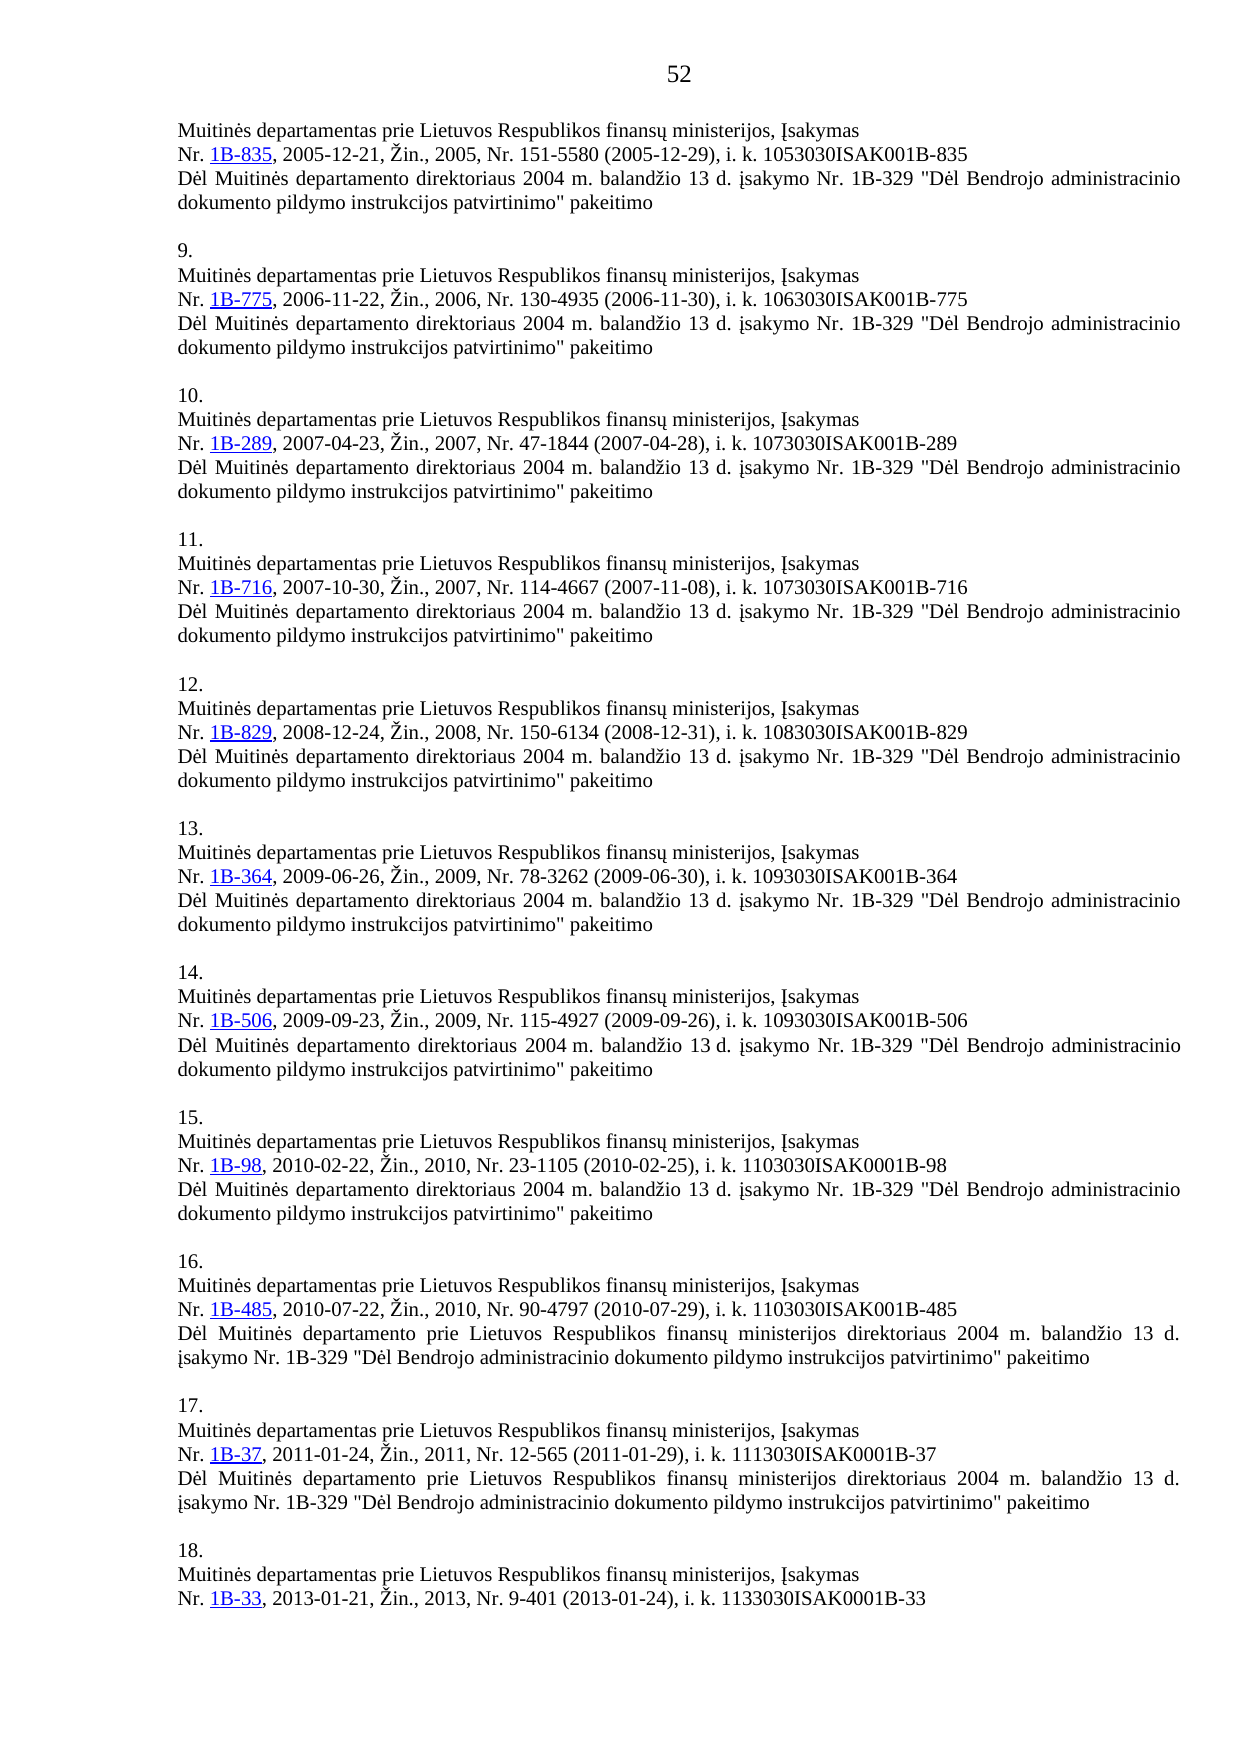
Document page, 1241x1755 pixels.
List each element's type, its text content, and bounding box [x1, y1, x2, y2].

text Dėl Muitinės departamento prie Lietuvos Respublikos finansų ministerijos direktoriaus 2004 m. balandžio 13 d. įsakymo Nr. 1B-329 "Dėl Bendrojo administracinio dokumento pildymo instrukcijos patvirtinimo" pakeitimo [177, 1321, 1181, 1369]
text 16. [177, 1249, 1181, 1273]
text Nr. 1B-289, 2007-04-23, Žin., 2007, Nr. 47-1844 (2007-04-28), i. k. 1073030ISAK001B-289 [177, 431, 1181, 455]
text Nr. 1B-775, 2006-11-22, Žin., 2006, Nr. 130-4935 (2006-11-30), i. k. 1063030ISAK001B-775 [177, 287, 1181, 311]
text Muitinės departamentas prie Lietuvos Respublikos finansų ministerijos, Įsakymas [177, 1417, 1181, 1442]
text Nr. 1B-716, 2007-10-30, Žin., 2007, Nr. 114-4667 (2007-11-08), i. k. 1073030ISAK001B-716 [177, 575, 1181, 599]
text Muitinės departamentas prie Lietuvos Respublikos finansų ministerijos, Įsakymas [177, 696, 1181, 720]
text 10. [177, 383, 1181, 407]
text Muitinės departamentas prie Lietuvos Respublikos finansų ministerijos, Įsakymas [177, 262, 1181, 287]
text Muitinės departamentas prie Lietuvos Respublikos finansų ministerijos, Įsakymas [177, 1273, 1181, 1297]
text Dėl Muitinės departamento direktoriaus 2004 m. balandžio 13 d. įsakymo Nr. 1B-329 "Dėl Bendrojo administracinio dokumento pildymo instrukcijos patvirtinimo" pakeitimo [177, 166, 1181, 214]
text Muitinės departamentas prie Lietuvos Respublikos finansų ministerijos, Įsakymas [177, 551, 1181, 575]
text Nr. 1B-506, 2009-09-23, Žin., 2009, Nr. 115-4927 (2009-09-26), i. k. 1093030ISAK001B-506 [177, 1008, 1181, 1032]
text Nr. 1B-364, 2009-06-26, Žin., 2009, Nr. 78-3262 (2009-06-30), i. k. 1093030ISAK001B-364 [177, 864, 1181, 888]
text 18. [177, 1538, 1181, 1562]
text Dėl Muitinės departamento direktoriaus 2004 m. balandžio 13 d. įsakymo Nr. 1B-329 "Dėl Bendrojo administracinio dokumento pildymo instrukcijos patvirtinimo" pakeitimo [177, 311, 1181, 359]
text Muitinės departamentas prie Lietuvos Respublikos finansų ministerijos, Įsakymas [177, 1129, 1181, 1153]
text Muitinės departamentas prie Lietuvos Respublikos finansų ministerijos, Įsakymas [177, 118, 1181, 142]
text 11. [177, 527, 1181, 551]
text Nr. 1B-98, 2010-02-22, Žin., 2010, Nr. 23-1105 (2010-02-25), i. k. 1103030ISAK0001B-98 [177, 1153, 1181, 1177]
text Muitinės departamentas prie Lietuvos Respublikos finansų ministerijos, Įsakymas [177, 984, 1181, 1008]
text 14. [177, 960, 1181, 984]
text 9. [177, 238, 1181, 262]
text Dėl Muitinės departamento direktoriaus 2004 m. balandžio 13 d. įsakymo Nr. 1B-329 "Dėl Bendrojo administracinio dokumento pildymo instrukcijos patvirtinimo" pakeitimo [177, 1177, 1181, 1225]
text Muitinės departamentas prie Lietuvos Respublikos finansų ministerijos, Įsakymas [177, 407, 1181, 431]
text Dėl Muitinės departamento direktoriaus 2004 m. balandžio 13 d. įsakymo Nr. 1B-329 "Dėl Bendrojo administracinio dokumento pildymo instrukcijos patvirtinimo" pakeitimo [177, 599, 1181, 647]
text 13. [177, 816, 1181, 840]
text Dėl Muitinės departamento prie Lietuvos Respublikos finansų ministerijos direktoriaus 2004 m. balandžio 13 d. įsakymo Nr. 1B-329 "Dėl Bendrojo administracinio dokumento pildymo instrukcijos patvirtinimo" pakeitimo [177, 1466, 1181, 1514]
text Nr. 1B-33, 2013-01-21, Žin., 2013, Nr. 9-401 (2013-01-24), i. k. 1133030ISAK0001B-33 [177, 1586, 1181, 1610]
text 17. [177, 1393, 1181, 1417]
text Nr. 1B-37, 2011-01-24, Žin., 2011, Nr. 12-565 (2011-01-29), i. k. 1113030ISAK0001B-37 [177, 1442, 1181, 1466]
text 15. [177, 1105, 1181, 1129]
text Nr. 1B-485, 2010-07-22, Žin., 2010, Nr. 90-4797 (2010-07-29), i. k. 1103030ISAK001B-485 [177, 1297, 1181, 1321]
text Dėl Muitinės departamento direktoriaus 2004 m. balandžio 13 d. įsakymo Nr. 1B-329 "Dėl Bendrojo administracinio dokumento pildymo instrukcijos patvirtinimo" pakeitimo [177, 455, 1181, 503]
text Dėl Muitinės departamento direktoriaus 2004 m. balandžio 13 d. įsakymo Nr. 1B-329 "Dėl Bendrojo administracinio dokumento pildymo instrukcijos patvirtinimo" pakeitimo [177, 1032, 1181, 1081]
text Dėl Muitinės departamento direktoriaus 2004 m. balandžio 13 d. įsakymo Nr. 1B-329 "Dėl Bendrojo administracinio dokumento pildymo instrukcijos patvirtinimo" pakeitimo [177, 744, 1181, 792]
text Muitinės departamentas prie Lietuvos Respublikos finansų ministerijos, Įsakymas [177, 1562, 1181, 1586]
text Muitinės departamentas prie Lietuvos Respublikos finansų ministerijos, Įsakymas [177, 840, 1181, 864]
text Nr. 1B-835, 2005-12-21, Žin., 2005, Nr. 151-5580 (2005-12-29), i. k. 1053030ISAK001B-835 [177, 142, 1181, 166]
text Dėl Muitinės departamento direktoriaus 2004 m. balandžio 13 d. įsakymo Nr. 1B-329 "Dėl Bendrojo administracinio dokumento pildymo instrukcijos patvirtinimo" pakeitimo [177, 888, 1181, 936]
text 12. [177, 672, 1181, 696]
text Nr. 1B-829, 2008-12-24, Žin., 2008, Nr. 150-6134 (2008-12-31), i. k. 1083030ISAK001B-829 [177, 720, 1181, 744]
